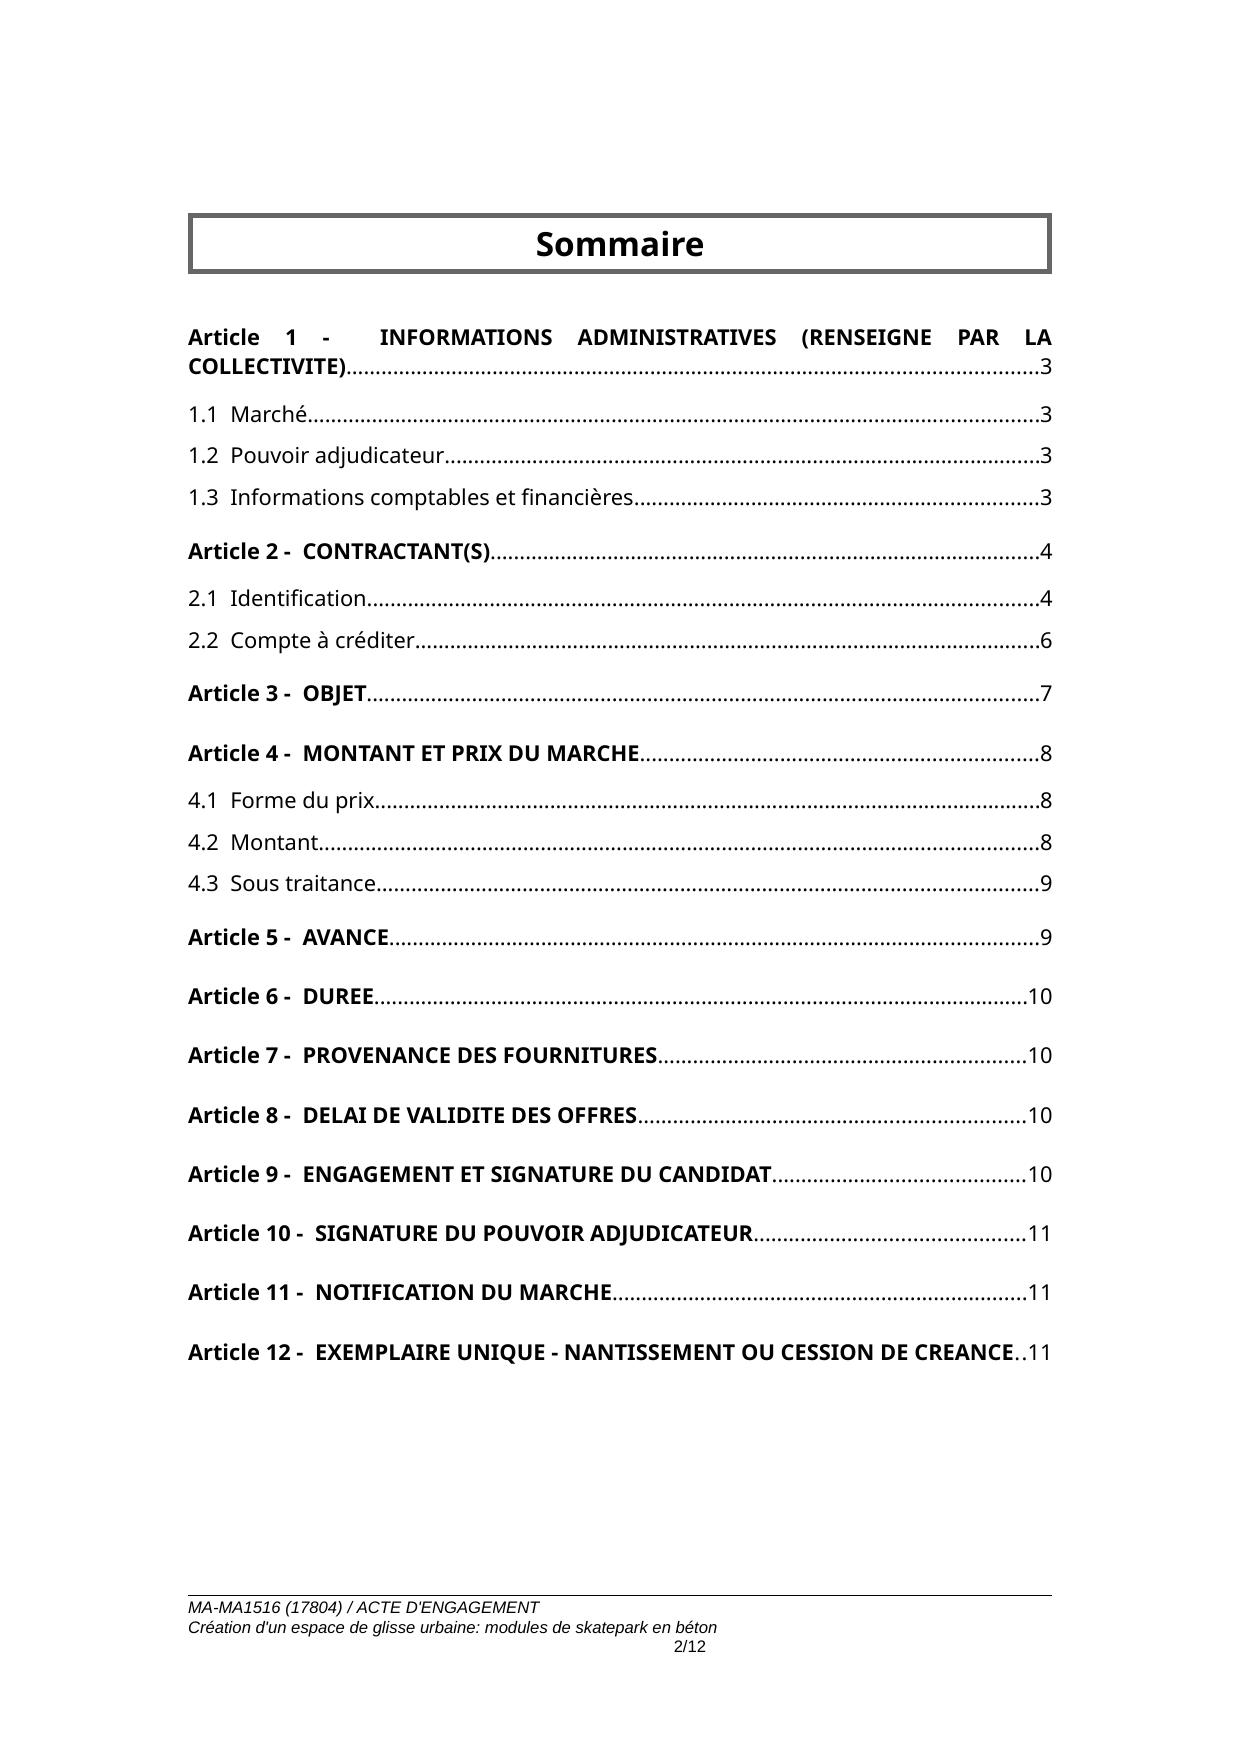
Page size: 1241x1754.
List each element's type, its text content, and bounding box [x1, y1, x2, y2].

text 1.3 Informations comptables et financières 3 [188, 482, 1052, 512]
text Article 5 - AVANCE 9 [188, 922, 1052, 952]
text Article 12 - EXEMPLAIRE UNIQUE - NANTISSEMENT OU CESSION DE CREANCE 11 [188, 1337, 1052, 1366]
text Article 7 - PROVENANCE DES FOURNITURES 10 [188, 1040, 1052, 1070]
text Article 6 - DUREE 10 [188, 981, 1052, 1011]
subtitle Sommaire [193, 218, 1047, 269]
text 2.2 Compte à créditer 6 [188, 625, 1052, 654]
text Article 3 - OBJET 7 [188, 678, 1052, 708]
text Article 4 - MONTANT ET PRIX DU MARCHE 8 [188, 737, 1052, 767]
text Article 2 - CONTRACTANT(S) 4 [188, 536, 1052, 565]
text Article 1 - INFORMATIONS ADMINISTRATIVES (RENSEIGNE PAR LA COLLECTIVITE) 3 [188, 322, 1052, 381]
text 1.2 Pouvoir adjudicateur 3 [188, 441, 1052, 470]
text 4.3 Sous traitance 9 [188, 868, 1052, 898]
text Article 11 - NOTIFICATION DU MARCHE 11 [188, 1277, 1052, 1307]
text Article 9 - ENGAGEMENT ET SIGNATURE DU CANDIDAT 10 [188, 1159, 1052, 1189]
text Article 8 - DELAI DE VALIDITE DES OFFRES 10 [188, 1099, 1052, 1129]
text Article 10 - SIGNATURE DU POUVOIR ADJUDICATEUR 11 [188, 1218, 1052, 1248]
text 4.2 Montant 8 [188, 827, 1052, 856]
text 2.1 Identification 4 [188, 583, 1052, 613]
text 4.1 Forme du prix 8 [188, 785, 1052, 815]
text 1.1 Marché 3 [188, 399, 1052, 429]
